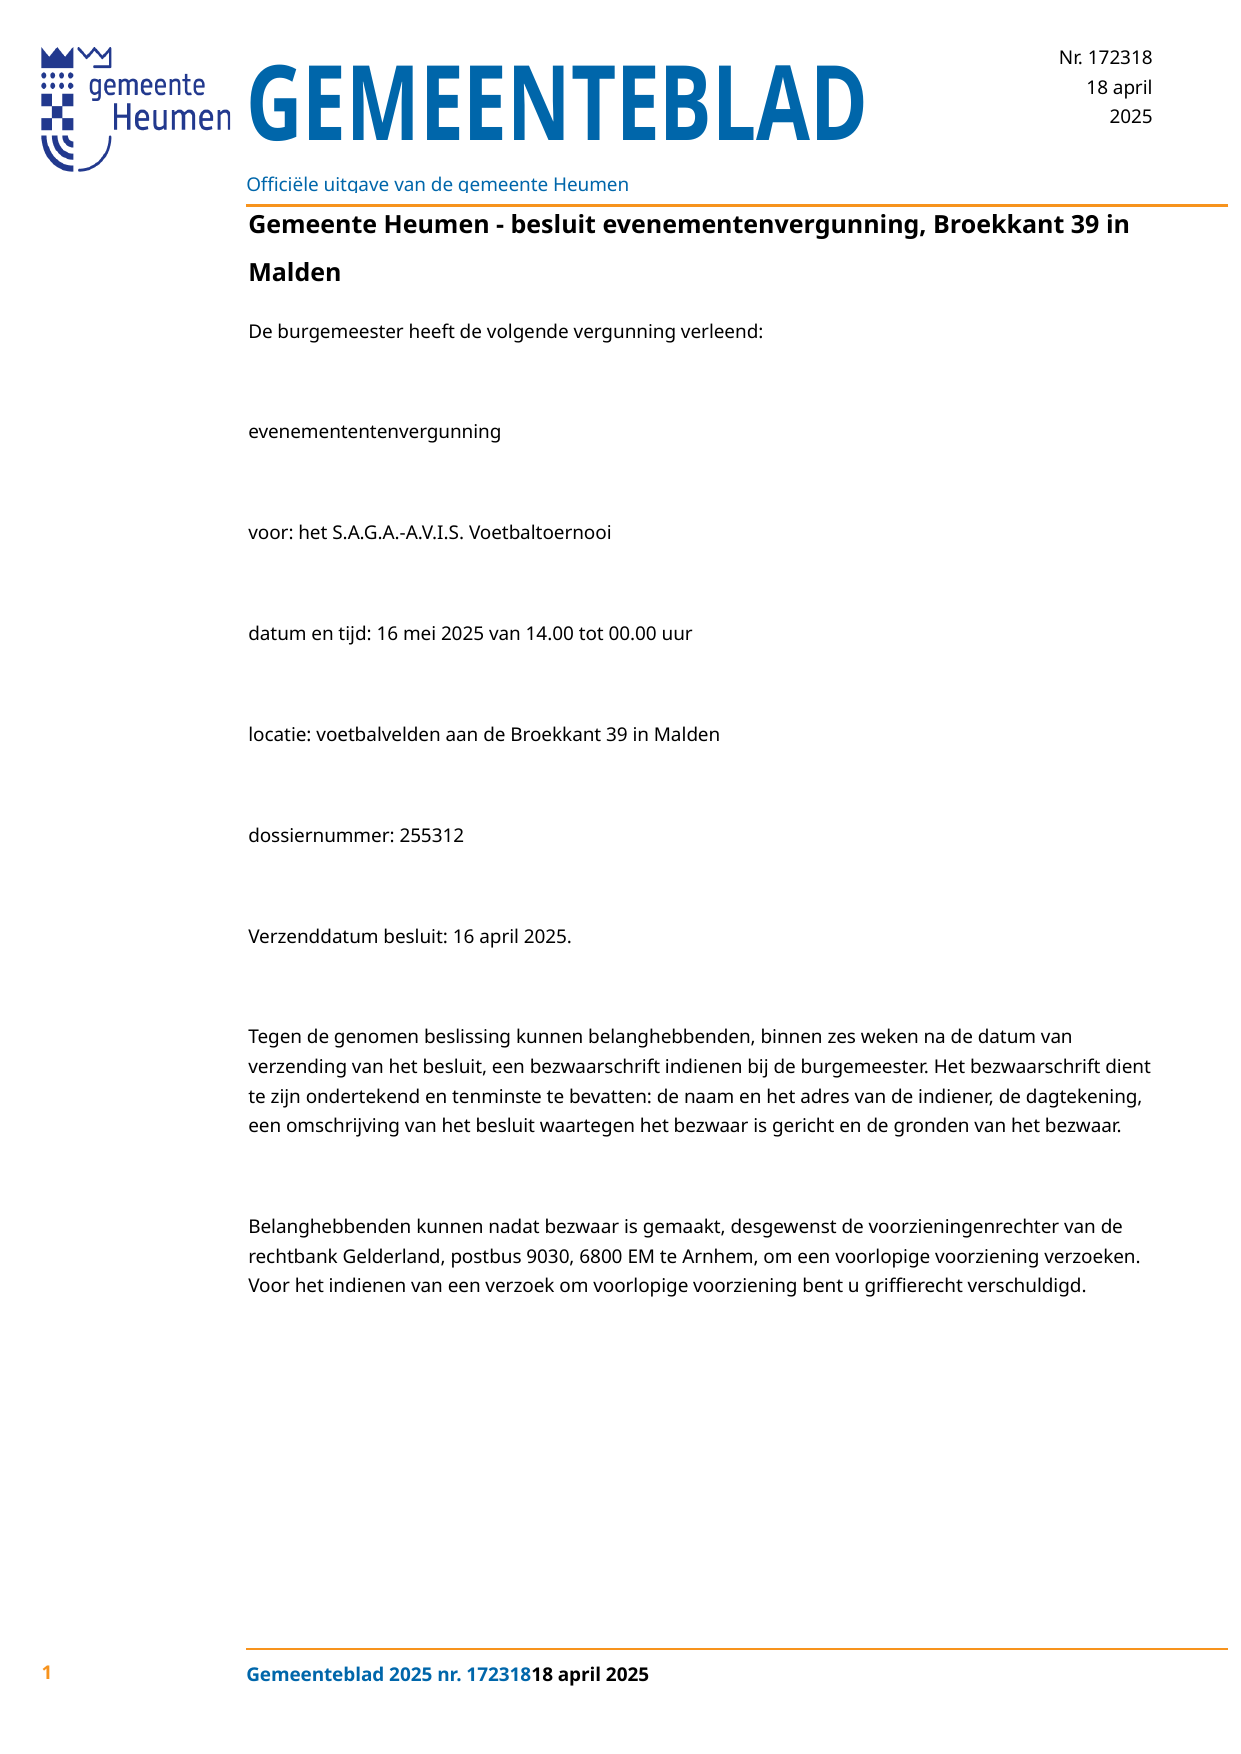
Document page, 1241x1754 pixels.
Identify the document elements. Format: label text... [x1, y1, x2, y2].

text Belanghebbenden kunnen nadat bezwaar is gemaakt, desgewenst de voorzieningenrechter van de rechtbank Gelderland, postbus 9030, 6800 EM te Arnhem, om een voorlopige voorziening verzoeken. Voor het indienen van een verzoek om voorlopige voorziening bent u griffierecht verschuldigd. [248, 1213, 1152, 1298]
text De burgemeester heeft de volgende vergunning verleend: [248, 318, 1152, 344]
text evenemententenvergunning [248, 419, 1152, 444]
text Gemeente Heumen - besluit evenementenvergunning, Broekkant 39 in Malden [248, 207, 1152, 288]
text dossiernummer: 255312 [248, 822, 1152, 848]
text Verzenddatum besluit: 16 april 2025. [248, 923, 1152, 949]
text datum en tijd: 16 mei 2025 van 14.00 tot 00.00 uur [248, 620, 1152, 646]
text voor: het S.A.G.A.-A.V.I.S. Voetbaltoernooi [248, 519, 1152, 545]
text Tegen de genomen beslissing kunnen belanghebbenden, binnen zes weken na de datum van verzending van het besluit, een bezwaarschrift indienen bij de burgemeester. Het bezwaarschrift dient te zijn ondertekend en tenminste te bevatten: de naam en het adres van de indiener, de dagtekening, een omschrijving van het besluit waartegen het bezwaar is gericht en de gronden van het bezwaar. [248, 1024, 1152, 1138]
text locatie: voetbalvelden aan de Broekkant 39 in Malden [248, 721, 1152, 747]
picture [41, 47, 231, 172]
